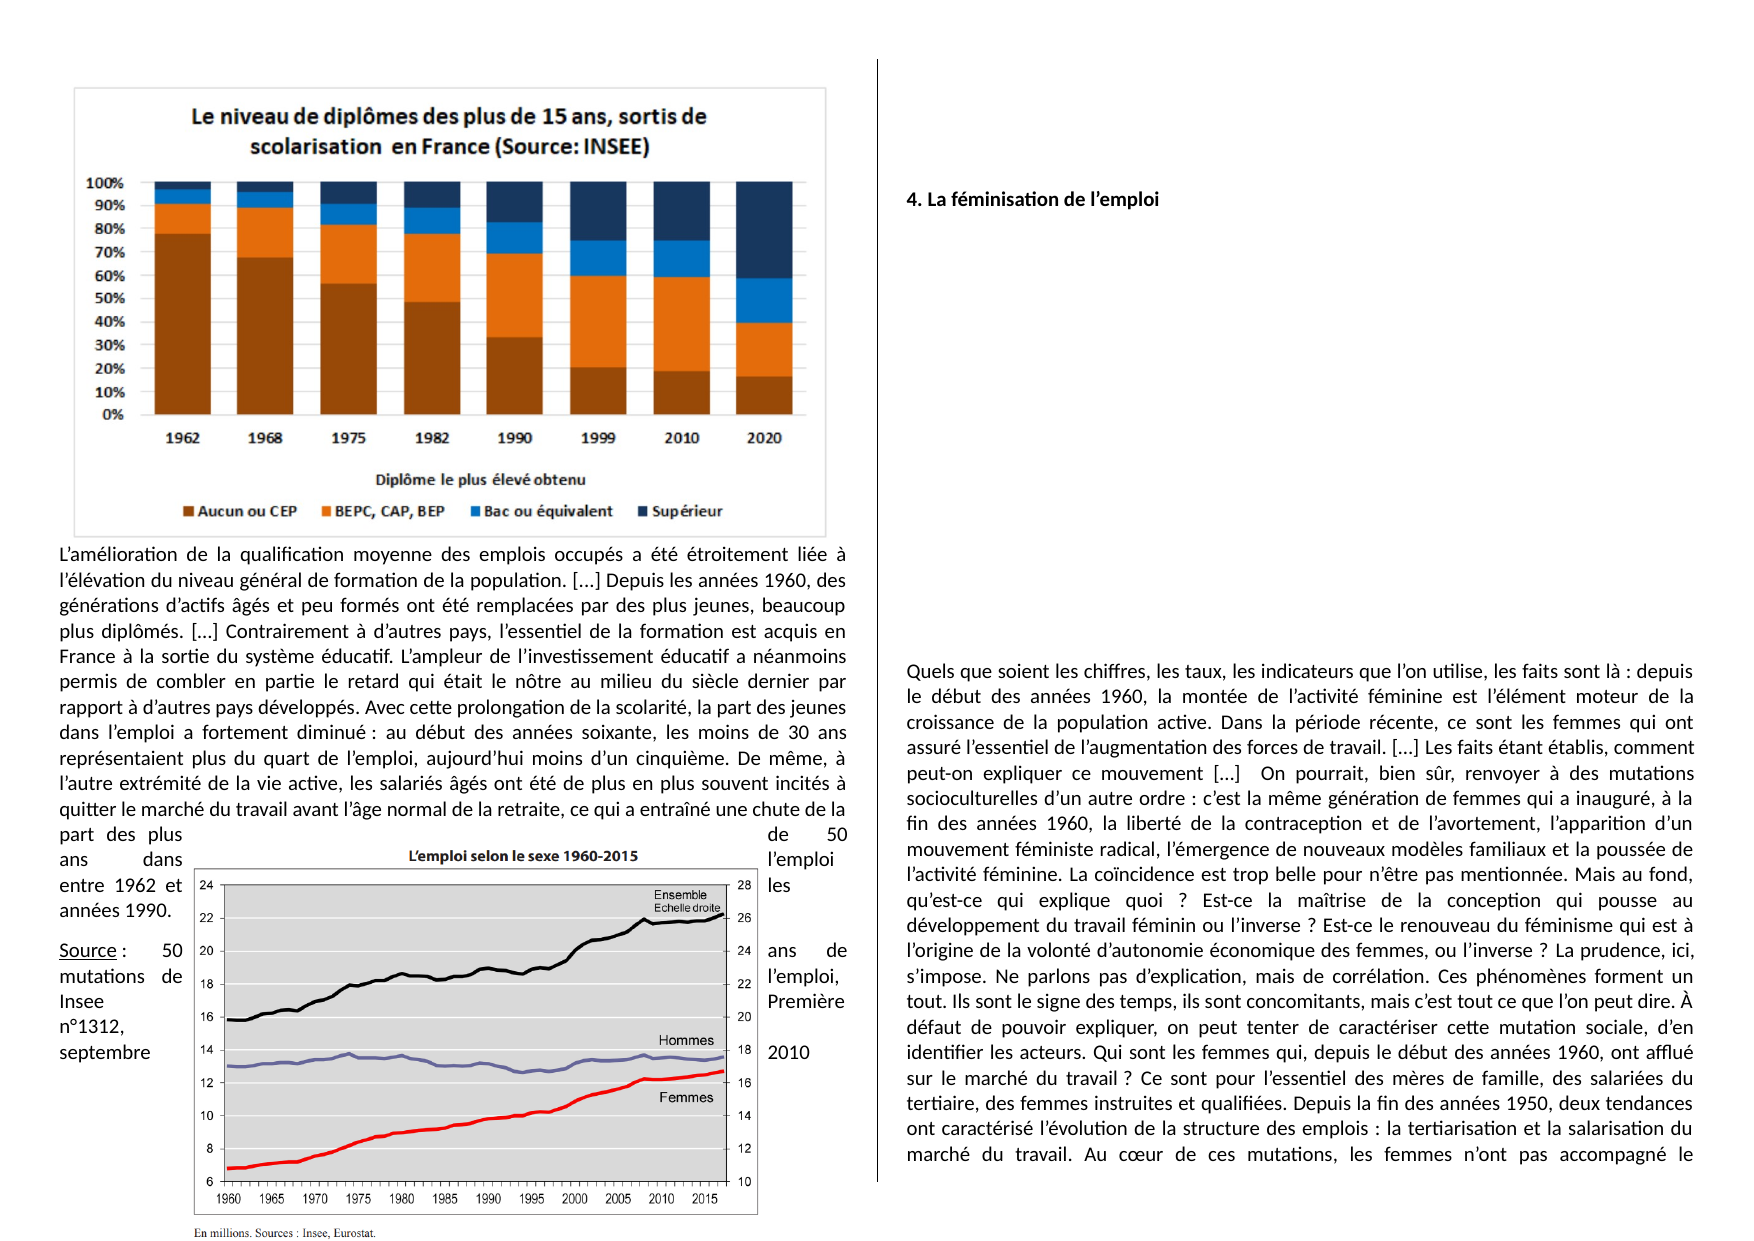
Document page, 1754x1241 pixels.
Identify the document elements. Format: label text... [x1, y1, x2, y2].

text Source : 50 ans de mutations de l’emploi, Insee Première n°1312, septembre 2010 [59, 937, 182, 1064]
text Source : 50 ans de mutations de l’emploi, Insee Première n°1312, septembre 2010 [768, 937, 847, 1064]
text 4. La féminisation de l’emploi [906, 186, 1695, 212]
text Quels que soient les chiffres, les taux, les indicateurs que l’on utilise, les faits sont là : depuis le début des années 1960, la montée de l’activité féminine est l’élément moteur de la croissance de la population active. Dans la période récente, ce sont les femmes qui ont assuré l’essentiel de l’augmentation des forces de travail. […] Les faits étant établis, comment peut-on expliquer ce mouvement […] On pourrait, bien sûr, renvoyer à des mutations socioculturelles d’un autre ordre : c’est la même génération de femmes qui a inauguré, à la fin des années 1960, la liberté de la contraception et de l’avortement, l’apparition d’un mouvement féministe radical, l’émergence de nouveaux modèles familiaux et la poussée de l’activité féminine. La coïncidence est trop belle pour n’être pas mentionnée. Mais au fond, qu’est-ce qui explique quoi ? Est-ce la maîtrise de la conception qui pousse au développement du travail féminin ou l’inverse ? Est-ce le renouveau du féminisme qui est à l’origine de la volonté d’autonomie économique des femmes, ou l’inverse ? La prudence, ici, s’impose. Ne parlons pas d’explication, mais de corrélation. Ces phénomènes forment un tout. Ils sont le signe des temps, ils sont concomitants, mais c’est tout ce que l’on peut dire. À défaut de pouvoir expliquer, on peut tenter de caractériser cette mutation sociale, d’en identifier les acteurs. Qui sont les femmes qui, depuis le début des années 1960, ont afflué sur le marché du travail ? Ce sont pour l’essentiel des mères de famille, des salariées du tertiaire, des femmes instruites et qualifiées. Depuis la fin des années 1950, deux tendances ont caractérisé l’évolution de la structure des emplois : la tertiarisation et la salarisation du marché du travail. Au cœur de ces mutations, les femmes n’ont pas accompagné le [906, 658, 1695, 1166]
text L’amélioration de la qualification moyenne des emplois occupés a été étroitement liée à l’élévation du niveau général de formation de la population. [...] Depuis les années 1960, des générations d’actifs âgés et peu formés ont été remplacées par des plus jeunes, beaucoup plus diplômés. […] Contrairement à d’autres pays, l’essentiel de la formation est acquis en France à la sortie du système éducatif. L’ampleur de l’investissement éducatif a néanmoins permis de combler en partie le retard qui était le nôtre au milieu du siècle dernier par rapport à d’autres pays développés. Avec cette prolongation de la scolarité, la part des jeunes dans l’emploi a fortement diminué : au début des années soixante, les moins de 30 ans représentaient plus du quart de l’emploi, aujourd’hui moins d’un cinquième. De même, à l’autre extrémité de la vie active, les salariés âgés ont été de plus en plus souvent incités à quitter le marché du travail avant l’âge normal de la retraite, ce qui a entraîné une chute de la part des plus de 50 ans dans l’emploi entre 1962 et les années 1990. [59, 88, 847, 923]
